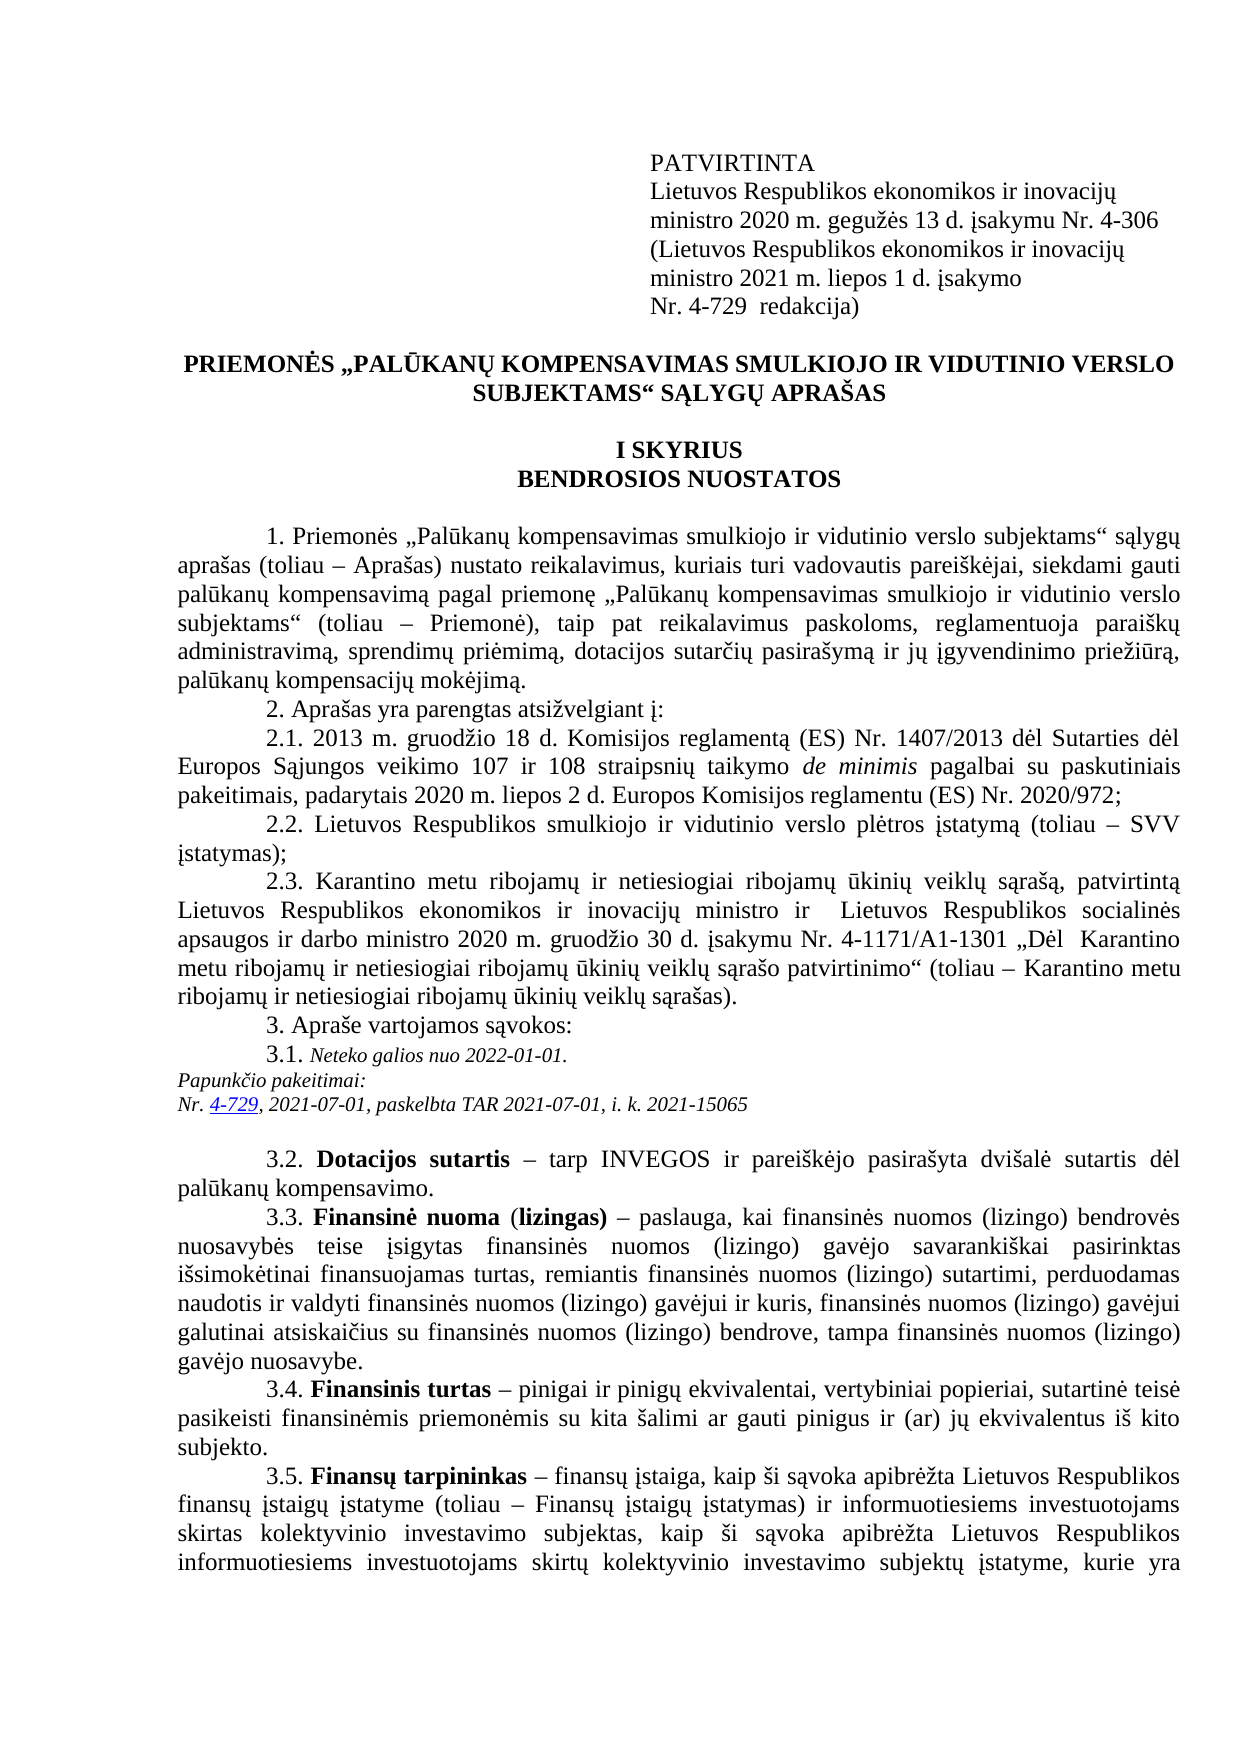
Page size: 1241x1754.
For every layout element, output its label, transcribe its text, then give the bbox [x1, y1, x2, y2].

text 3.4. Finansinis turtas – pinigai ir pinigų ekvivalentai, vertybiniai popieriai, sutartinė teisė pasikeisti finansinėmis priemonėmis su kita šalimi ar gauti pinigus ir (ar) jų ekvivalentus iš kito subjekto. [177, 1374, 1181, 1461]
text BENDROSIOS NUOSTATOS [177, 464, 1181, 493]
text 3.2. Dotacijos sutartis – tarp INVEGOS ir pareiškėjo pasirašyta dvišalė sutartis dėl palūkanų kompensavimo. [177, 1144, 1181, 1202]
text ministro 2020 m. gegužės 13 d. įsakymu Nr. 4-306 [650, 205, 1181, 234]
text 3.1. Neteko galios nuo 2022-01-01. [177, 1039, 1181, 1068]
text 2.1. 2013 m. gruodžio 18 d. Komisijos reglamentą (ES) Nr. 1407/2013 dėl Sutarties dėl Europos Sąjungos veikimo 107 ir 108 straipsnių taikymo de minimis pagalbai su paskutiniais pakeitimais, padarytais 2020 m. liepos 2 d. Europos Komisijos reglamentu (ES) Nr. 2020/972; [177, 723, 1181, 809]
text 2.3. Karantino metu ribojamų ir netiesiogiai ribojamų ūkinių veiklų sąrašą, patvirtintą Lietuvos Respublikos ekonomikos ir inovacijų ministro ir Lietuvos Respublikos socialinės apsaugos ir darbo ministro 2020 m. gruodžio 30 d. įsakymu Nr. 4-1171/A1-1301 „Dėl Karantino metu ribojamų ir netiesiogiai ribojamų ūkinių veiklų sąrašo patvirtinimo“ (toliau – Karantino metu ribojamų ir netiesiogiai ribojamų ūkinių veiklų sąrašas). [177, 866, 1181, 1010]
text 1. Priemonės „Palūkanų kompensavimas smulkiojo ir vidutinio verslo subjektams“ sąlygų aprašas (toliau – Aprašas) nustato reikalavimus, kuriais turi vadovautis pareiškėjai, siekdami gauti palūkanų kompensavimą pagal priemonę „Palūkanų kompensavimas smulkiojo ir vidutinio verslo subjektams“ (toliau – Priemonė), taip pat reikalavimus paskoloms, reglamentuoja paraiškų administravimą, sprendimų priėmimą, dotacijos sutarčių pasirašymą ir jų įgyvendinimo priežiūrą, palūkanų kompensacijų mokėjimą. [177, 521, 1181, 694]
text PRIEMONĖS „PALŪKANŲ KOMPENSAVIMAS SMULKIOJO IR VIDUTINIO VERSLO subjektams“ SĄLYGŲ aprašas [177, 349, 1181, 406]
text 3.5. Finansų tarpininkas – finansų įstaiga, kaip ši sąvoka apibrėžta Lietuvos Respublikos finansų įstaigų įstatyme (toliau – Finansų įstaigų įstatymas) ir informuotiesiems investuotojams skirtas kolektyvinio investavimo subjektas, kaip ši sąvoka apibrėžta Lietuvos Respublikos informuotiesiems investuotojams skirtų kolektyvinio investavimo subjektų įstatyme, kurie yra [177, 1461, 1181, 1576]
text ministro 2021 m. liepos 1 d. įsakymo [650, 263, 1181, 291]
text 3. Apraše vartojamos sąvokos: [177, 1010, 1181, 1039]
text Papunkčio pakeitimai: [177, 1068, 1181, 1092]
text (Lietuvos Respublikos ekonomikos ir inovacijų [650, 234, 1181, 263]
text 3.3. Finansinė nuoma (lizingas) – paslauga, kai finansinės nuomos (lizingo) bendrovės nuosavybės teise įsigytas finansinės nuomos (lizingo) gavėjo savarankiškai pasirinktas išsimokėtinai finansuojamas turtas, remiantis finansinės nuomos (lizingo) sutartimi, perduodamas naudotis ir valdyti finansinės nuomos (lizingo) gavėjui ir kuris, finansinės nuomos (lizingo) gavėjui galutinai atsiskaičius su finansinės nuomos (lizingo) bendrove, tampa finansinės nuomos (lizingo) gavėjo nuosavybe. [177, 1202, 1181, 1374]
text 2. Aprašas yra parengtas atsižvelgiant į: [177, 694, 1181, 723]
text PATVIRTINTA [650, 148, 1181, 176]
text Nr. 4-729 redakcija) [650, 291, 1181, 320]
text 2.2. Lietuvos Respublikos smulkiojo ir vidutinio verslo plėtros įstatymą (toliau – SVV įstatymas); [177, 809, 1181, 866]
text I SKYRIUS [177, 435, 1181, 464]
text Nr. 4-729, 2021-07-01, paskelbta TAR 2021-07-01, i. k. 2021-15065 [177, 1092, 1181, 1116]
text Lietuvos Respublikos ekonomikos ir inovacijų [650, 176, 1181, 205]
